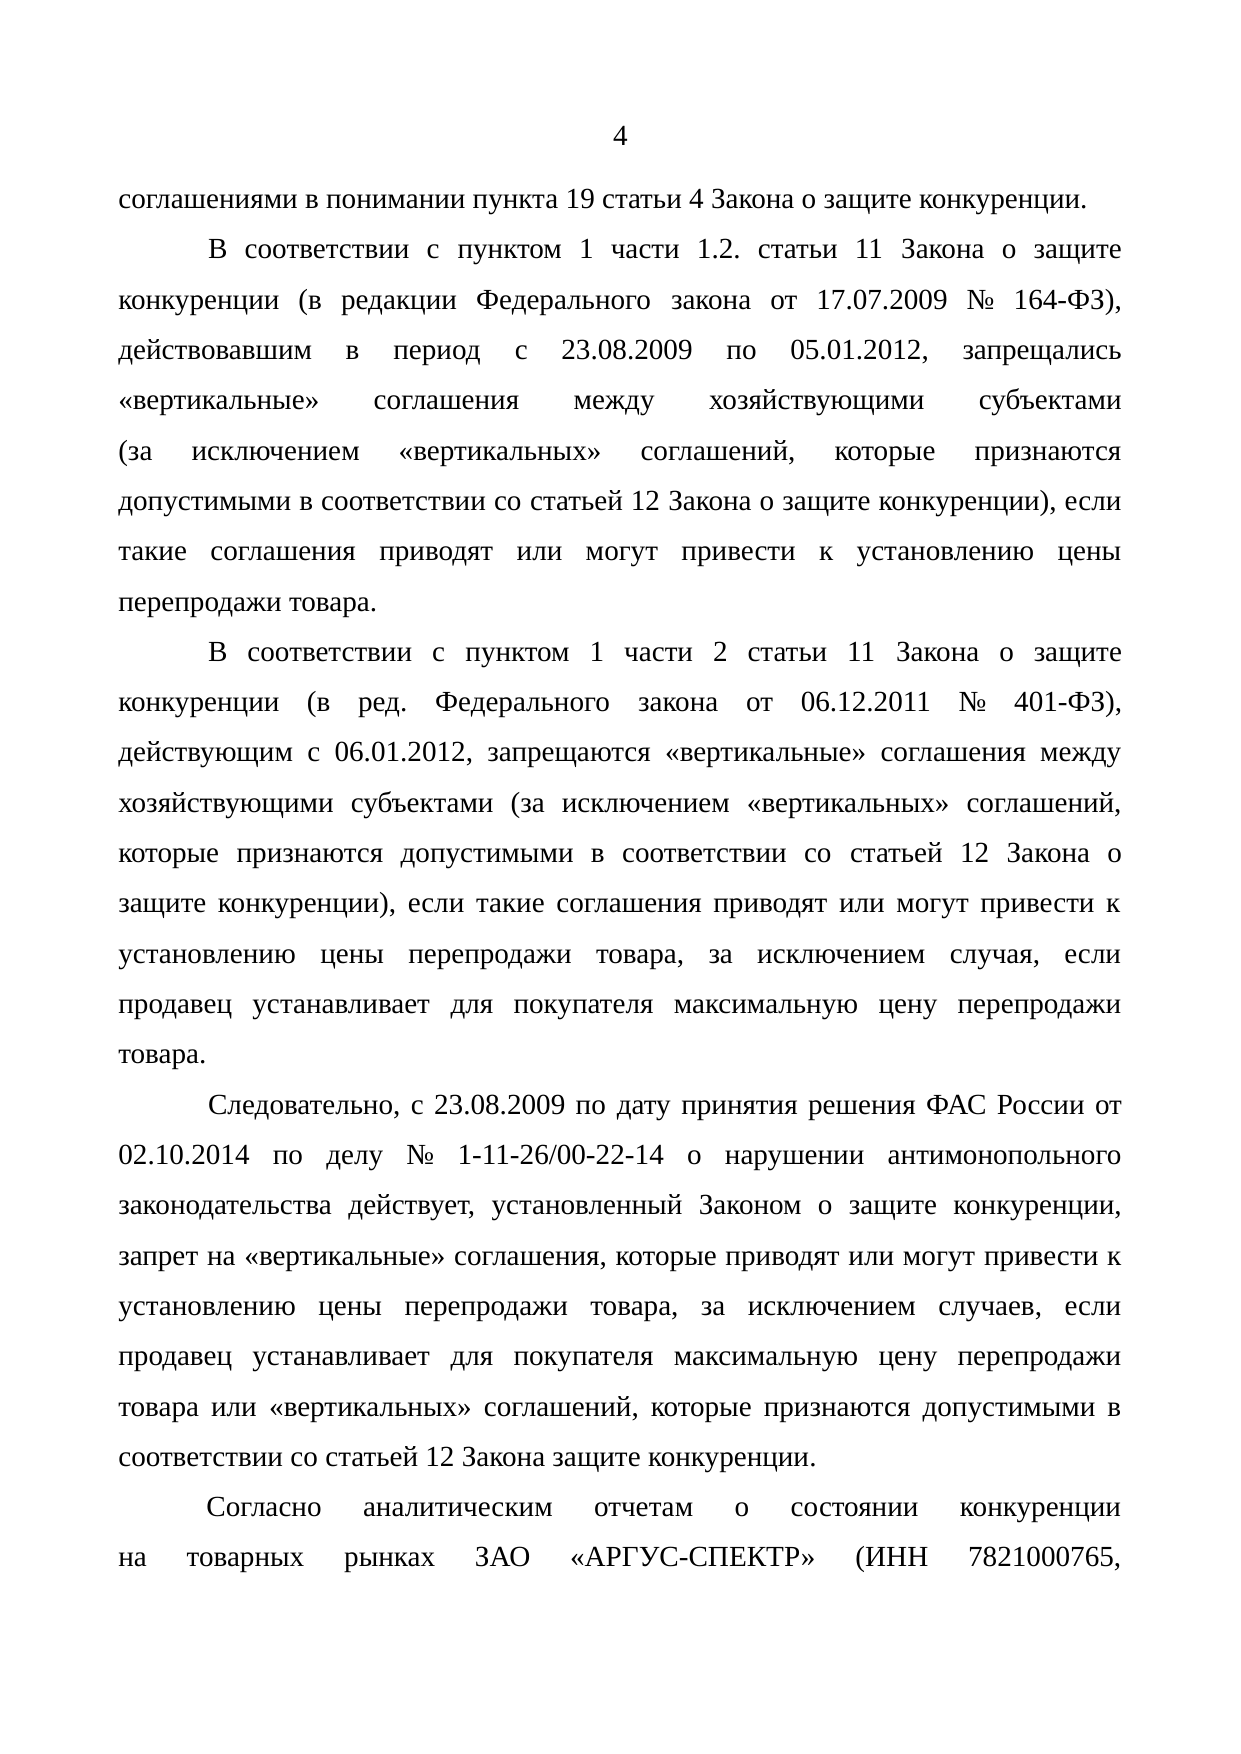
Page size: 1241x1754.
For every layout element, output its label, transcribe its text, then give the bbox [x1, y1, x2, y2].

text В соответствии с пунктом 1 части 2 статьи 11 Закона о защите конкуренции (в ред. Федерального закона от 06.12.2011 № 401-ФЗ), действующим с 06.01.2012, запрещаются «вертикальные» соглашения между хозяйствующими субъектами (за исключением «вертикальных» соглашений, которые признаются допустимыми в соответствии со статьей 12 Закона о защите конкуренции), если такие соглашения приводят или могут привести к установлению цены перепродажи товара, за исключением случая, если продавец устанавливает для покупателя максимальную цену перепродажи товара. [118, 634, 1122, 1070]
text соглашениями в понимании пункта 19 статьи 4 Закона о защите конкуренции. [118, 181, 1122, 215]
text В соответствии с пунктом 1 части 1.2. статьи 11 Закона о защите конкуренции (в редакции Федерального закона от 17.07.2009 № 164-ФЗ), действовавшим в период с 23.08.2009 по 05.01.2012, запрещались «вертикальные» соглашения между хозяйствующими субъектами (за исключением «вертикальных» соглашений, которые признаются допустимыми в соответствии со статьей 12 Закона о защите конкуренции), если такие соглашения приводят или могут привести к установлению цены перепродажи товара. [118, 231, 1122, 617]
text Согласно аналитическим отчетам о состоянии конкуренции на товарных рынках ЗАО «АРГУС-СПЕКТР» (ИНН 7821000765, [118, 1489, 1122, 1573]
text Следовательно, с 23.08.2009 по дату принятия решения ФАС России от 02.10.2014 по делу № 1-11-26/00-22-14 о нарушении антимонопольного законодательства действует, установленный Законом о защите конкуренции, запрет на «вертикальные» соглашения, которые приводят или могут привести к установлению цены перепродажи товара, за исключением случаев, если продавец устанавливает для покупателя максимальную цену перепродажи товара или «вертикальных» соглашений, которые признаются допустимыми в соответствии со статьей 12 Закона защите конкуренции. [118, 1087, 1122, 1472]
